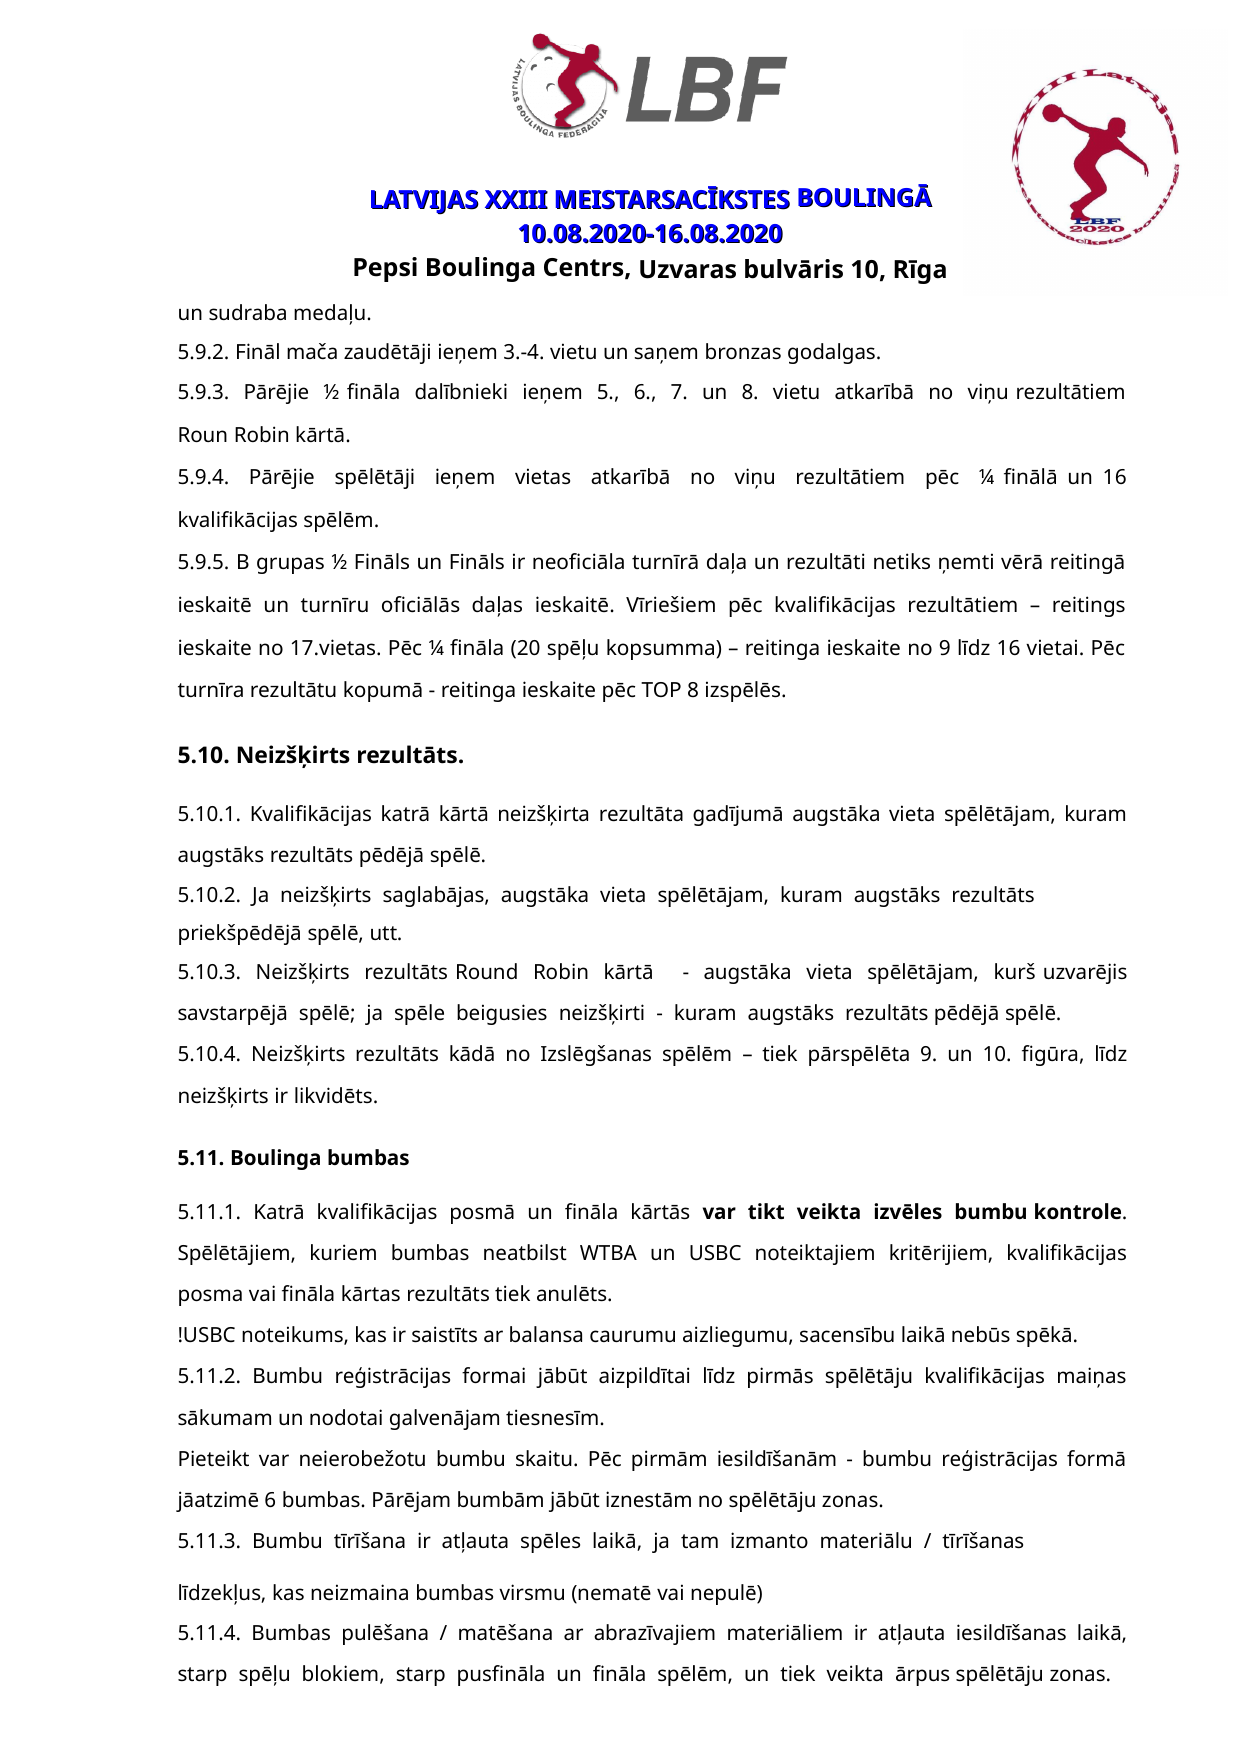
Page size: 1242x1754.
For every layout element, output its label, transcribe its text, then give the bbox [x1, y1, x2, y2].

text 5.11.1. Katrā kvalifikācijas posmā un fināla kārtās var tikt veikta izvēles bumbu kontrole. Spēlētājiem, kuriem bumbas neatbilst WTBA un USBC noteiktajiem kritērijiem, kvalifikācijas posma vai fināla kārtas rezultāts tiek anulēts. [177, 1197, 1128, 1308]
text 5.11.4. Bumbas pulēšana / matēšana ar abrazīvajiem materiāliem ir atļauta iesildīšanas laikā, starp spēļu blokiem, starp pusfināla un fināla spēlēm, un tiek veikta ārpus spēlētāju zonas. [177, 1618, 1128, 1688]
text 5.11.2. Bumbu reģistrācijas formai jābūt aizpildītai līdz pirmās spēlētāju kvalifikācijas maiņas sākumam un nodotai galvenājam tiesnesīm. [177, 1362, 1128, 1431]
text 5.10.3. Neizšķirts rezultāts Round Robin kārtā - augstāka vieta spēlētājam, kurš uzvarējis savstarpējā spēlē; ja spēle beigusies neizšķirti - kuram augstāks rezultāts pēdējā spēlē. [177, 957, 1128, 1027]
text 5.11.3. Bumbu tīrīšana ir atļauta spēles laikā, ja tam izmanto materiālu / tīrīšanas [177, 1526, 1128, 1555]
text 5.11. Boulinga bumbas [177, 1143, 1152, 1171]
text 5.10.4. Neizšķirts rezultāts kādā no Izslēgšanas spēlēm – tiek pārspēlēta 9. un 10. figūra, līdz neizšķirts ir likvidēts. [177, 1039, 1127, 1109]
text un sudraba medaļu. [177, 298, 392, 326]
text 5.9.5. B grupas ½ Fināls un Fināls ir neoficiāla turnīrā daļa un rezultāti netiks ņemti vērā reitingā ieskaitē un turnīru oficiālās daļas ieskaitē. Vīriešiem pēc kvalifikācijas rezultātiem – reitings ieskaite no 17.vietas. Pēc ¼ fināla (20 spēļu kopsumma) – reitinga ieskaite no 9 līdz 16 vietai. Pēc turnīra rezultātu kopumā - reitinga ieskaite pēc TOP 8 izspēlēs. [177, 547, 1127, 704]
text Pieteikt var neierobežotu bumbu skaitu. Pēc pirmām iesildīšanām - bumbu reģistrācijas formā jāatzimē 6 bumbas. Pārējam bumbām jābūt iznestām no spēlētāju zonas. [177, 1444, 1128, 1513]
text līdzekļus, kas neizmaina bumbas virsmu (nematē vai nepulē) [177, 1578, 826, 1607]
text 5.9.2. Fināl mača zaudētāji ieņem 3.-4. vietu un saņem bronzas godalgas. [177, 337, 945, 366]
text !USBC noteikums, kas ir saistīts ar balansa caurumu aizliegumu, sacensību laikā nebūs spēkā. [177, 1321, 1128, 1349]
text 5.10. Neizšķirts rezultāts. [177, 739, 914, 770]
text 5.10.2. Ja neizšķirts saglabājas, augstāka vieta spēlētājam, kuram augstāks rezultāts [177, 882, 1126, 907]
text 5.10.1. Kvalifikācijas katrā kārtā neizšķirta rezultāta gadījumā augstāka vieta spēlētājam, kuram augstāks rezultāts pēdējā spēlē. [177, 799, 1127, 869]
text priekšpēdējā spēlē, utt. [177, 918, 429, 946]
text 5.9.3. Pārējie ½ fināla dalībnieki ieņem 5., 6., 7. un 8. vietu atkarībā no viņu rezultātiem Roun Robin kārtā. [177, 377, 1127, 448]
text 5.9.4. Pārējie spēlētāji ieņem vietas atkarībā no viņu rezultātiem pēc ¼ finālā un 16 kvalifikācijas spēlēm. [177, 462, 1128, 533]
